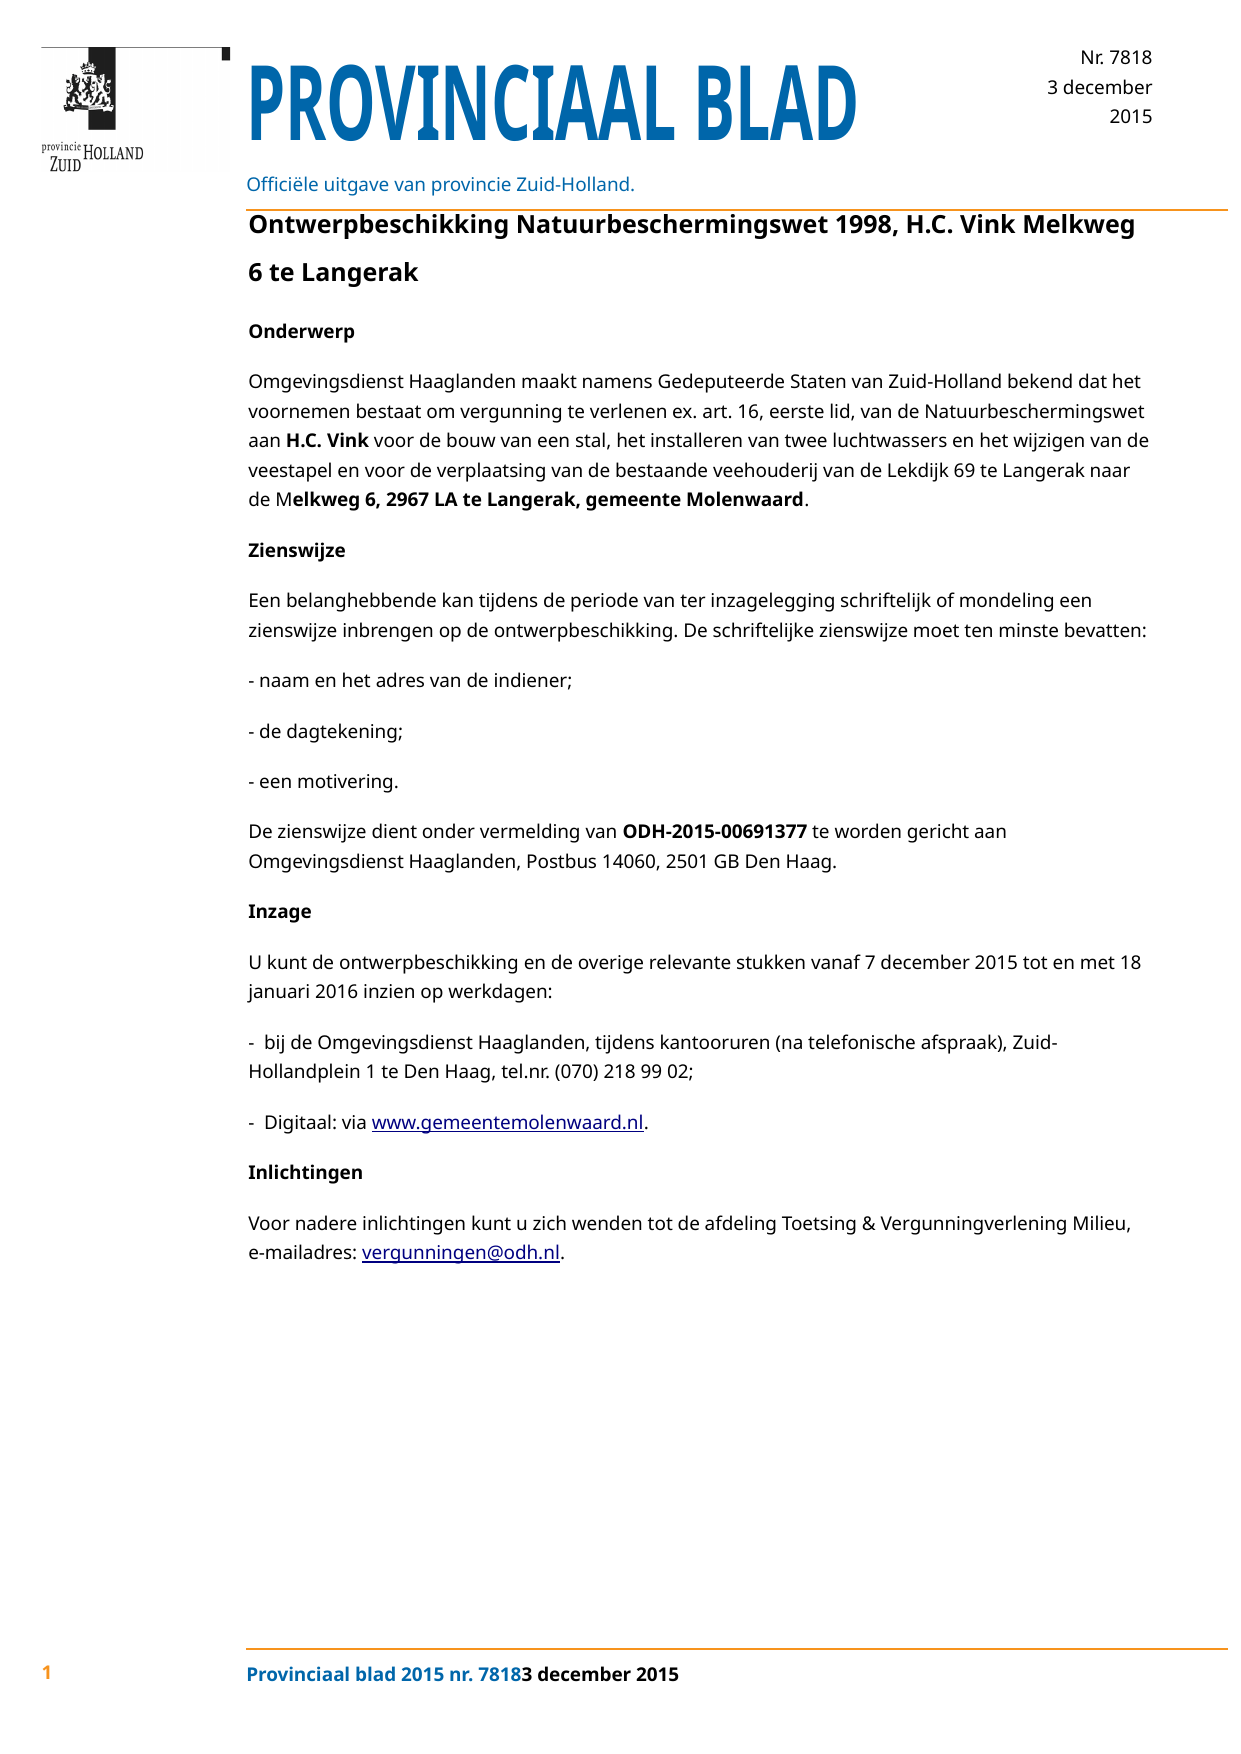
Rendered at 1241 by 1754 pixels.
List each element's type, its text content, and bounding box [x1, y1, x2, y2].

text - bij de Omgevingsdienst Haaglanden, tijdens kantooruren (na telefonische afspraak), Zuid-Hollandplein 1 te Den Haag, tel.nr. (070) 218 99 02; [248, 1029, 1152, 1084]
text Zienswijze [248, 537, 1152, 563]
text Onderwerp [248, 318, 1152, 344]
text Ontwerpbeschikking Natuurbeschermingswet 1998, H.C. Vink Melkweg 6 te Langerak [248, 211, 1152, 288]
text - de dagtekening; [248, 718, 1152, 744]
picture [41, 47, 231, 172]
text Inzage [248, 899, 1152, 924]
text - naam en het adres van de indiener; [248, 667, 1152, 693]
text Inlichtingen [248, 1159, 1152, 1185]
text Voor nadere inlichtingen kunt u zich wenden tot de afdeling Toetsing & Vergunningverlening Milieu, e-mailadres: vergunningen@odh.nl. [248, 1210, 1152, 1265]
text - Digitaal: via www.gemeentemolenwaard.nl. [248, 1109, 1152, 1135]
text Een belanghebbende kan tijdens de periode van ter inzagelegging schriftelijk of mondeling een zienswijze inbrengen op de ontwerpbeschikking. De schriftelijke zienswijze moet ten minste bevatten: [248, 587, 1152, 643]
text De zienswijze dient onder vermelding van ODH-2015-00691377 te worden gericht aan Omgevingsdienst Haaglanden, Postbus 14060, 2501 GB Den Haag. [248, 819, 1152, 874]
text Omgevingsdienst Haaglanden maakt namens Gedeputeerde Staten van Zuid-Holland bekend dat het voornemen bestaat om vergunning te verlenen ex. art. 16, eerste lid, van de Natuurbeschermingswet aan H.C. Vink voor de bouw van een stal, het installeren van twee luchtwassers en het wijzigen van de veestapel en voor de verplaatsing van de bestaande veehouderij van de Lekdijk 69 te Langerak naar de Melkweg 6, 2967 LA te Langerak, gemeente Molenwaard. [248, 368, 1152, 512]
text U kunt de ontwerpbeschikking en de overige relevante stukken vanaf 7 december 2015 tot en met 18 januari 2016 inzien op werkdagen: [248, 949, 1152, 1004]
text - een motivering. [248, 768, 1152, 794]
